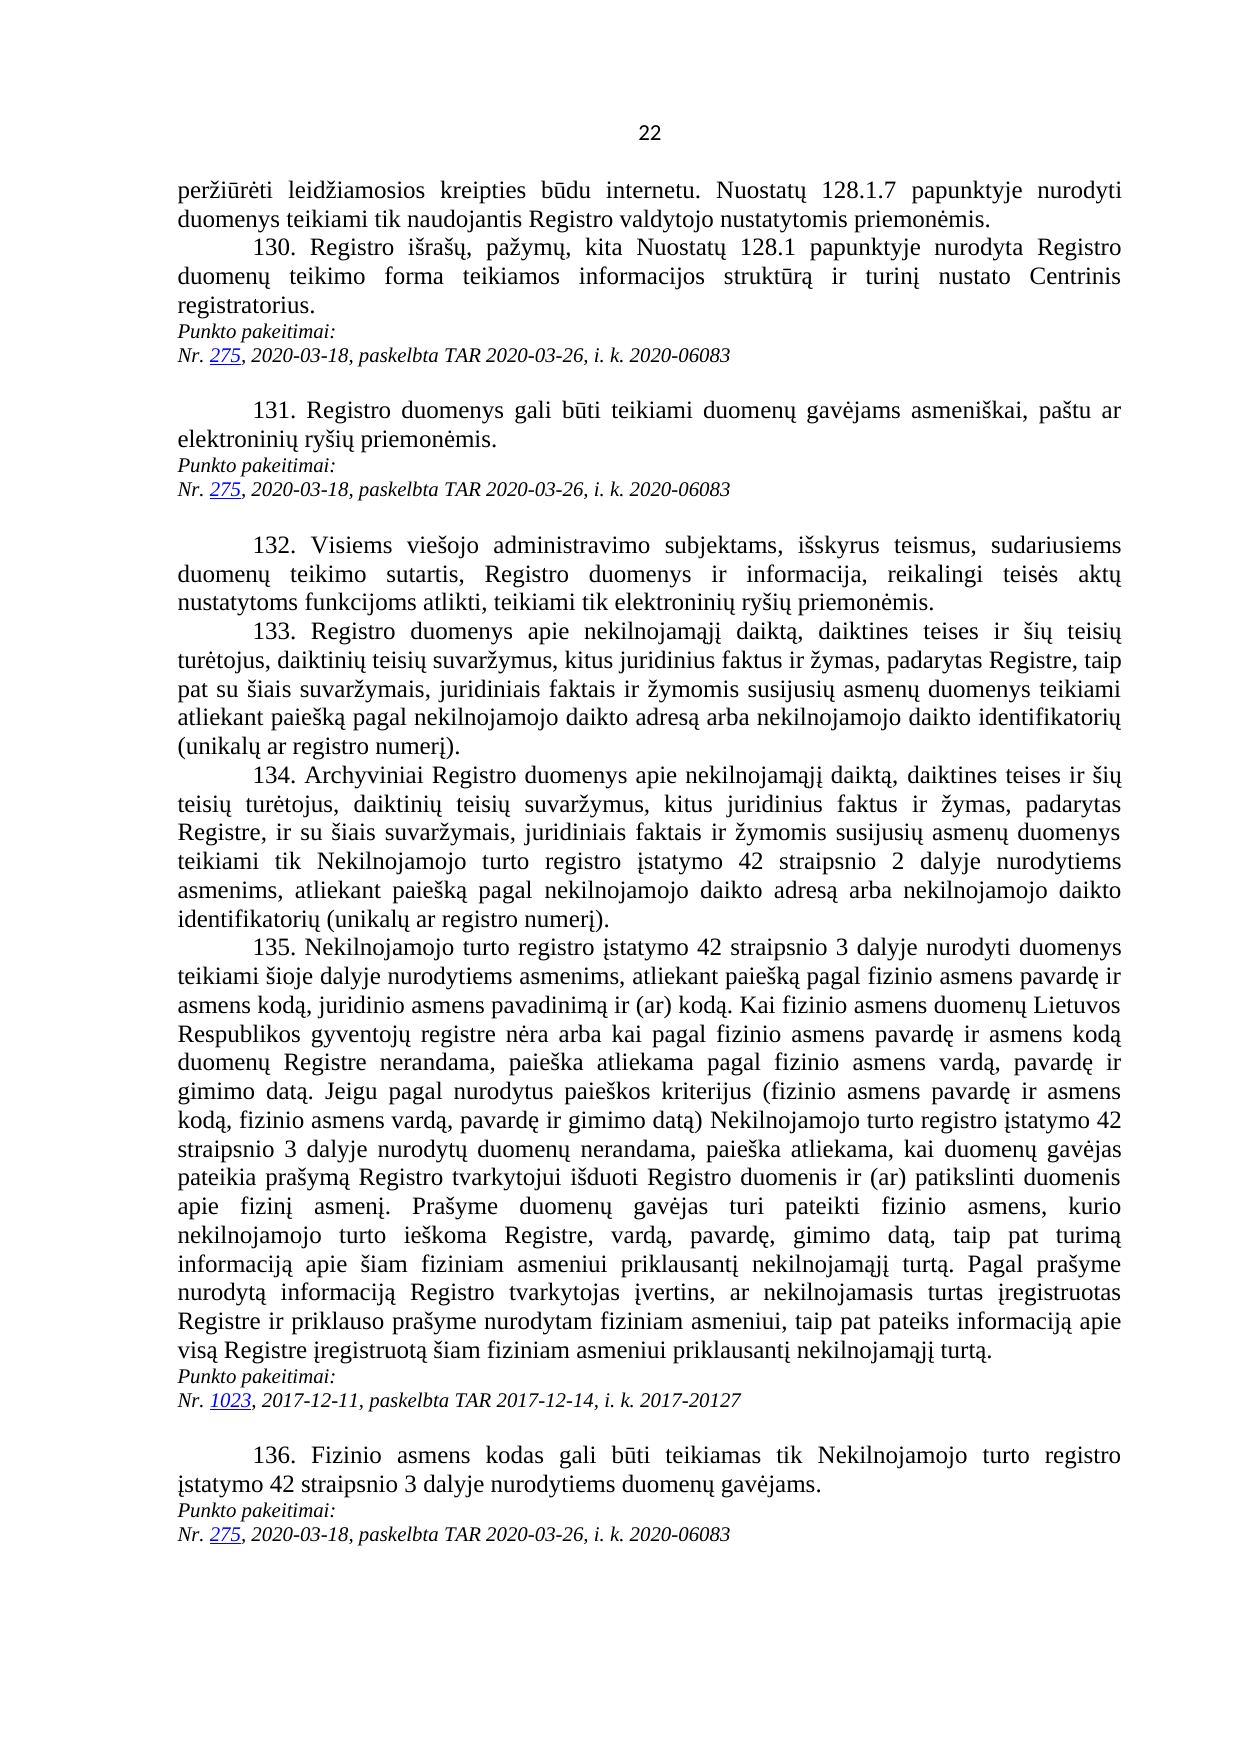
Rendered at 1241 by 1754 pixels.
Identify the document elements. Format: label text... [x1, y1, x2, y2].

text 134. Archyviniai Registro duomenys apie nekilnojamąjį daiktą, daiktines teises ir šių teisių turėtojus, daiktinių teisių suvaržymus, kitus juridinius faktus ir žymas, padarytas Registre, ir su šiais suvaržymais, juridiniais faktais ir žymomis susijusių asmenų duomenys teikiami tik Nekilnojamojo turto registro įstatymo 42 straipsnio 2 dalyje nurodytiems asmenims, atliekant paiešką pagal nekilnojamojo daikto adresą arba nekilnojamojo daikto identifikatorių (unikalų ar registro numerį). [177, 760, 1122, 932]
text 136. Fizinio asmens kodas gali būti teikiamas tik Nekilnojamojo turto registro įstatymo 42 straipsnio 3 dalyje nurodytiems duomenų gavėjams. [177, 1441, 1122, 1498]
text 131. Registro duomenys gali būti teikiami duomenų gavėjams asmeniškai, paštu ar elektroninių ryšių priemonėmis. [177, 396, 1122, 453]
text Nr. 1023, 2017-12-11, paskelbta TAR 2017-12-14, i. k. 2017-20127 [177, 1388, 1122, 1412]
text 133. Registro duomenys apie nekilnojamąjį daiktą, daiktines teises ir šių teisių turėtojus, daiktinių teisių suvaržymus, kitus juridinius faktus ir žymas, padarytas Registre, taip pat su šiais suvaržymais, juridiniais faktais ir žymomis susijusių asmenų duomenys teikiami atliekant paiešką pagal nekilnojamojo daikto adresą arba nekilnojamojo daikto identifikatorių (unikalų ar registro numerį). [177, 616, 1122, 760]
text Punkto pakeitimai: [177, 1364, 1122, 1388]
text Nr. 275, 2020-03-18, paskelbta TAR 2020-03-26, i. k. 2020-06083 [177, 343, 1122, 367]
text Punkto pakeitimai: [177, 1498, 1122, 1522]
text 132. Visiems viešojo administravimo subjektams, išskyrus teismus, sudariusiems duomenų teikimo sutartis, Registro duomenys ir informacija, reikalingi teisės aktų nustatytoms funkcijoms atlikti, teikiami tik elektroninių ryšių priemonėmis. [177, 530, 1122, 616]
text peržiūrėti leidžiamosios kreipties būdu internetu. Nuostatų 128.1.7 papunktyje nurodyti duomenys teikiami tik naudojantis Registro valdytojo nustatytomis priemonėmis. [177, 175, 1122, 232]
text Nr. 275, 2020-03-18, paskelbta TAR 2020-03-26, i. k. 2020-06083 [177, 477, 1122, 501]
text Punkto pakeitimai: [177, 319, 1122, 343]
text Nr. 275, 2020-03-18, paskelbta TAR 2020-03-26, i. k. 2020-06083 [177, 1522, 1122, 1546]
text Punkto pakeitimai: [177, 453, 1122, 477]
text 130. Registro išrašų, pažymų, kita Nuostatų 128.1 papunktyje nurodyta Registro duomenų teikimo forma teikiamos informacijos struktūrą ir turinį nustato Centrinis registratorius. [177, 232, 1122, 319]
text 135. Nekilnojamojo turto registro įstatymo 42 straipsnio 3 dalyje nurodyti duomenys teikiami šioje dalyje nurodytiems asmenims, atliekant paiešką pagal fizinio asmens pavardę ir asmens kodą, juridinio asmens pavadinimą ir (ar) kodą. Kai fizinio asmens duomenų Lietuvos Respublikos gyventojų registre nėra arba kai pagal fizinio asmens pavardę ir asmens kodą duomenų Registre nerandama, paieška atliekama pagal fizinio asmens vardą, pavardę ir gimimo datą. Jeigu pagal nurodytus paieškos kriterijus (fizinio asmens pavardę ir asmens kodą, fizinio asmens vardą, pavardę ir gimimo datą) Nekilnojamojo turto registro įstatymo 42 straipsnio 3 dalyje nurodytų duomenų nerandama, paieška atliekama, kai duomenų gavėjas pateikia prašymą Registro tvarkytojui išduoti Registro duomenis ir (ar) patikslinti duomenis apie fizinį asmenį. Prašyme duomenų gavėjas turi pateikti fizinio asmens, kurio nekilnojamojo turto ieškoma Registre, vardą, pavardę, gimimo datą, taip pat turimą informaciją apie šiam fiziniam asmeniui priklausantį nekilnojamąjį turtą. Pagal prašyme nurodytą informaciją Registro tvarkytojas įvertins, ar nekilnojamasis turtas įregistruotas Registre ir priklauso prašyme nurodytam fiziniam asmeniui, taip pat pateiks informaciją apie visą Registre įregistruotą šiam fiziniam asmeniui priklausantį nekilnojamąjį turtą. [177, 932, 1122, 1364]
